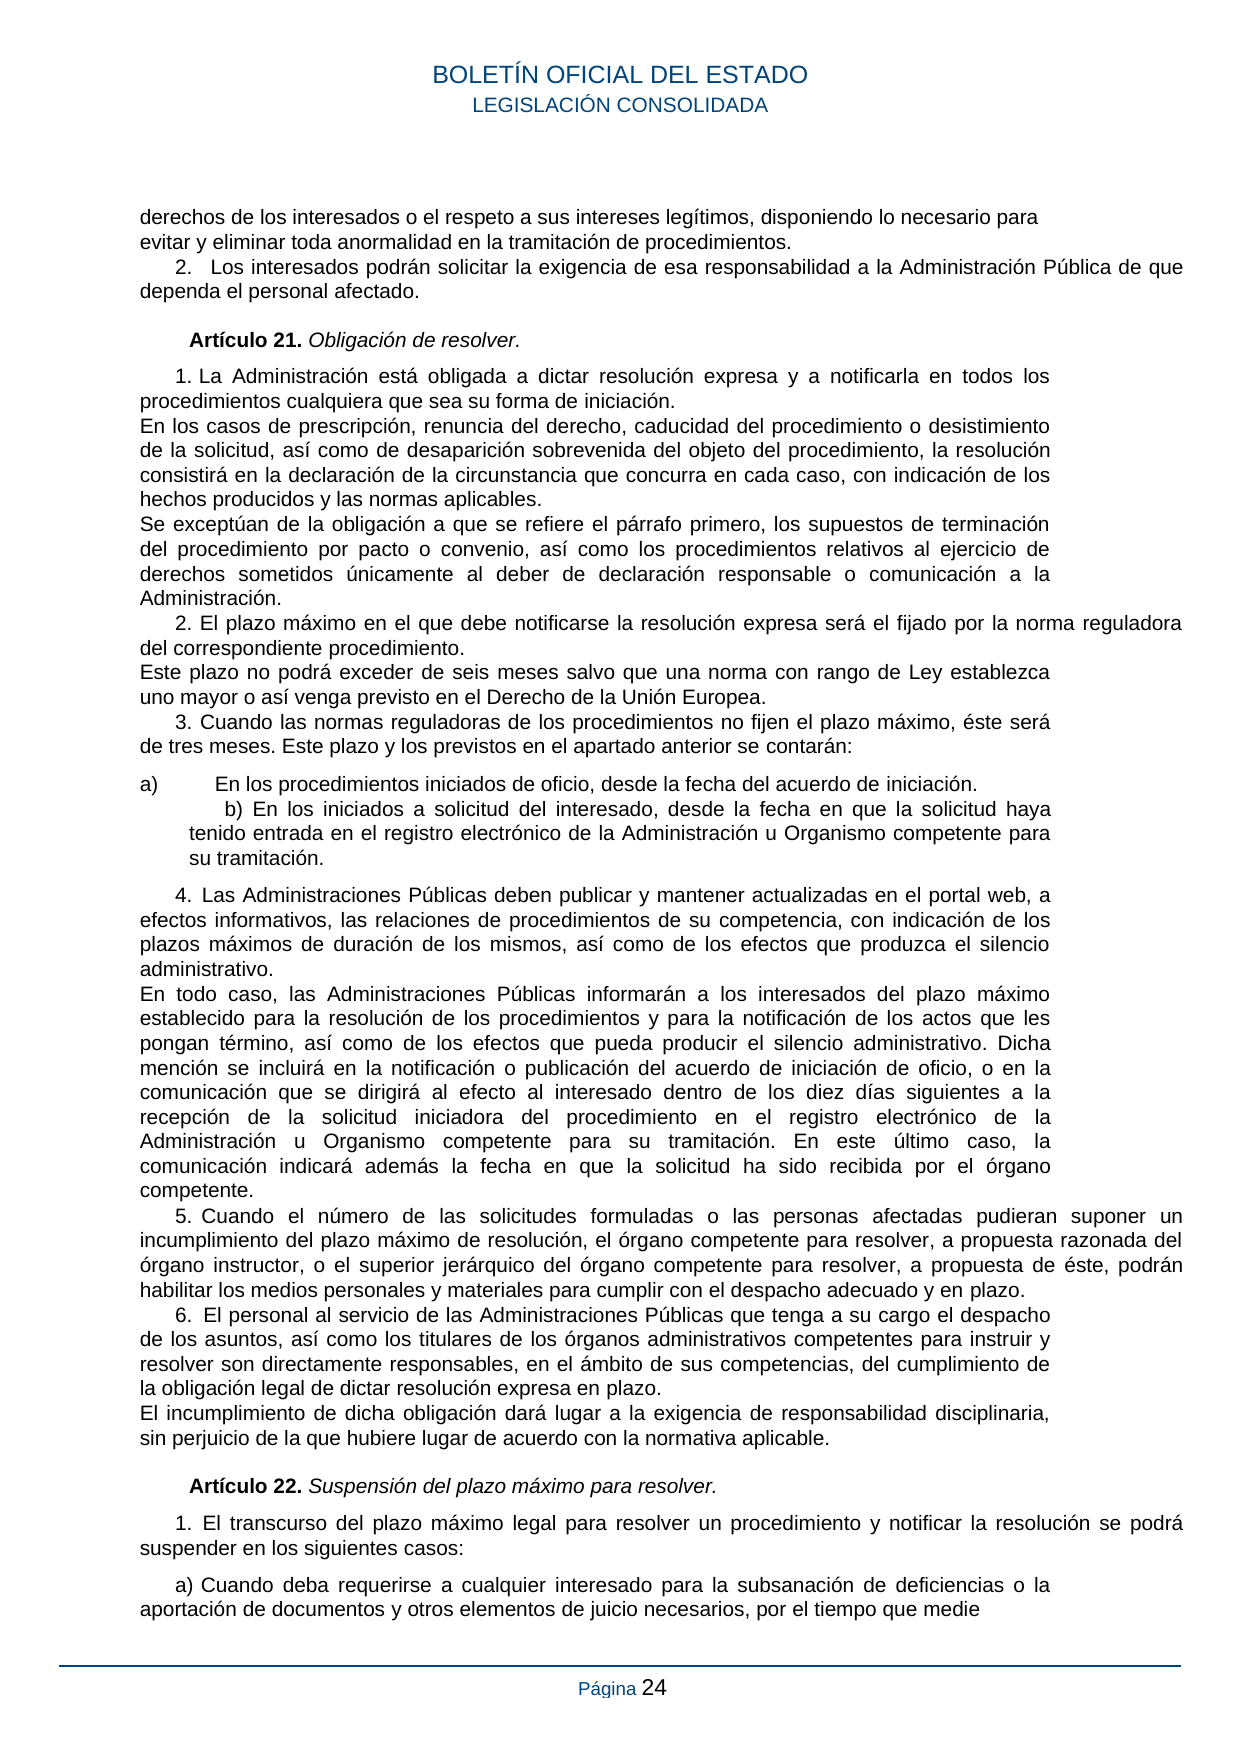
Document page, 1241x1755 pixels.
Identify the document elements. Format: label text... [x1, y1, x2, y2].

text derechos de los interesados o el respeto a sus intereses legítimos, disponiendo lo necesario para evitar y eliminar toda anormalidad en la tramitación de procedimientos. [139, 205, 1047, 254]
list En los iniciados a solicitud del interesado, desde la fecha en que la solicitud haya tenido entrada en el registro electrónico de la Administración u Organismo competente para su tramitación. [189, 796, 1052, 869]
list La Administración está obligada a dictar resolución expresa y a notificarla en todos los procedimientos cualquiera que sea su forma de iniciación. [139, 364, 1052, 413]
list Los interesados podrán solicitar la exigencia de esa responsabilidad a la Administración Pública de que dependa el personal afectado. [139, 254, 1184, 303]
list Cuando deba requerirse a cualquier interesado para la subsanación de deficiencias o la aportación de documentos y otros elementos de juicio necesarios, por el tiempo que medie [139, 1573, 1052, 1621]
text En todo caso, las Administraciones Públicas informarán a los interesados del plazo máximo establecido para la resolución de los procedimientos y para la notificación de los actos que les pongan término, así como de los efectos que pueda producir el silencio administrativo. Dicha mención se incluirá en la notificación o publicación del acuerdo de iniciación de oficio, o en la comunicación que se dirigirá al efecto al interesado dentro de los diez días siguientes a la recepción de la solicitud iniciadora del procedimiento en el registro electrónico de la Administración u Organismo competente para su tramitación. En este último caso, la comunicación indicará además la fecha en que la solicitud ha sido recibida por el órgano competente. [139, 982, 1052, 1202]
list Cuando las normas reguladoras de los procedimientos no fijen el plazo máximo, éste será de tres meses. Este plazo y los previstos en el apartado anterior se contarán: [139, 709, 1052, 758]
text Este plazo no podrá exceder de seis meses salvo que una norma con rango de Ley establezca uno mayor o así venga previsto en el Derecho de la Unión Europea. [139, 660, 1052, 709]
text En los casos de prescripción, renuncia del derecho, caducidad del procedimiento o desistimiento de la solicitud, así como de desaparición sobrevenida del objeto del procedimiento, la resolución consistirá en la declaración de la circunstancia que concurra en cada caso, con indicación de los hechos producidos y las normas aplicables. [139, 413, 1052, 511]
text Artículo 22. Suspensión del plazo máximo para resolver. [189, 1474, 1184, 1498]
text Se exceptúan de la obligación a que se refiere el párrafo primero, los supuestos de terminación del procedimiento por pacto o convenio, así como los procedimientos relativos al ejercicio de derechos sometidos únicamente al deber de declaración responsable o comunicación a la Administración. [139, 512, 1052, 610]
list Las Administraciones Públicas deben publicar y mantener actualizadas en el portal web, a efectos informativos, las relaciones de procedimientos de su competencia, con indicación de los plazos máximos de duración de los mismos, así como de los efectos que produzca el silencio administrativo. [139, 883, 1052, 981]
list El plazo máximo en el que debe notificarse la resolución expresa será el fijado por la norma reguladora del correspondiente procedimiento. [139, 611, 1184, 659]
list El transcurso del plazo máximo legal para resolver un procedimiento y notificar la resolución se podrá suspender en los siguientes casos: [139, 1511, 1184, 1559]
text Artículo 21. Obligación de resolver. [189, 327, 1184, 351]
text El incumplimiento de dicha obligación dará lugar a la exigencia de responsabilidad disciplinaria, sin perjuicio de la que hubiere lugar de acuerdo con la normativa aplicable. [139, 1401, 1051, 1449]
list En los procedimientos iniciados de oficio, desde la fecha del acuerdo de iniciación. [139, 771, 1184, 795]
list El personal al servicio de las Administraciones Públicas que tenga a su cargo el despacho de los asuntos, así como los titulares de los órganos administrativos competentes para instruir y resolver son directamente responsables, en el ámbito de sus competencias, del cumplimiento de la obligación legal de dictar resolución expresa en plazo. [139, 1302, 1052, 1400]
list Cuando el número de las solicitudes formuladas o las personas afectadas pudieran suponer un incumplimiento del plazo máximo de resolución, el órgano competente para resolver, a propuesta razonada del órgano instructor, o el superior jerárquico del órgano competente para resolver, a propuesta de éste, podrán habilitar los medios personales y materiales para cumplir con el despacho adecuado y en plazo. [139, 1204, 1184, 1301]
